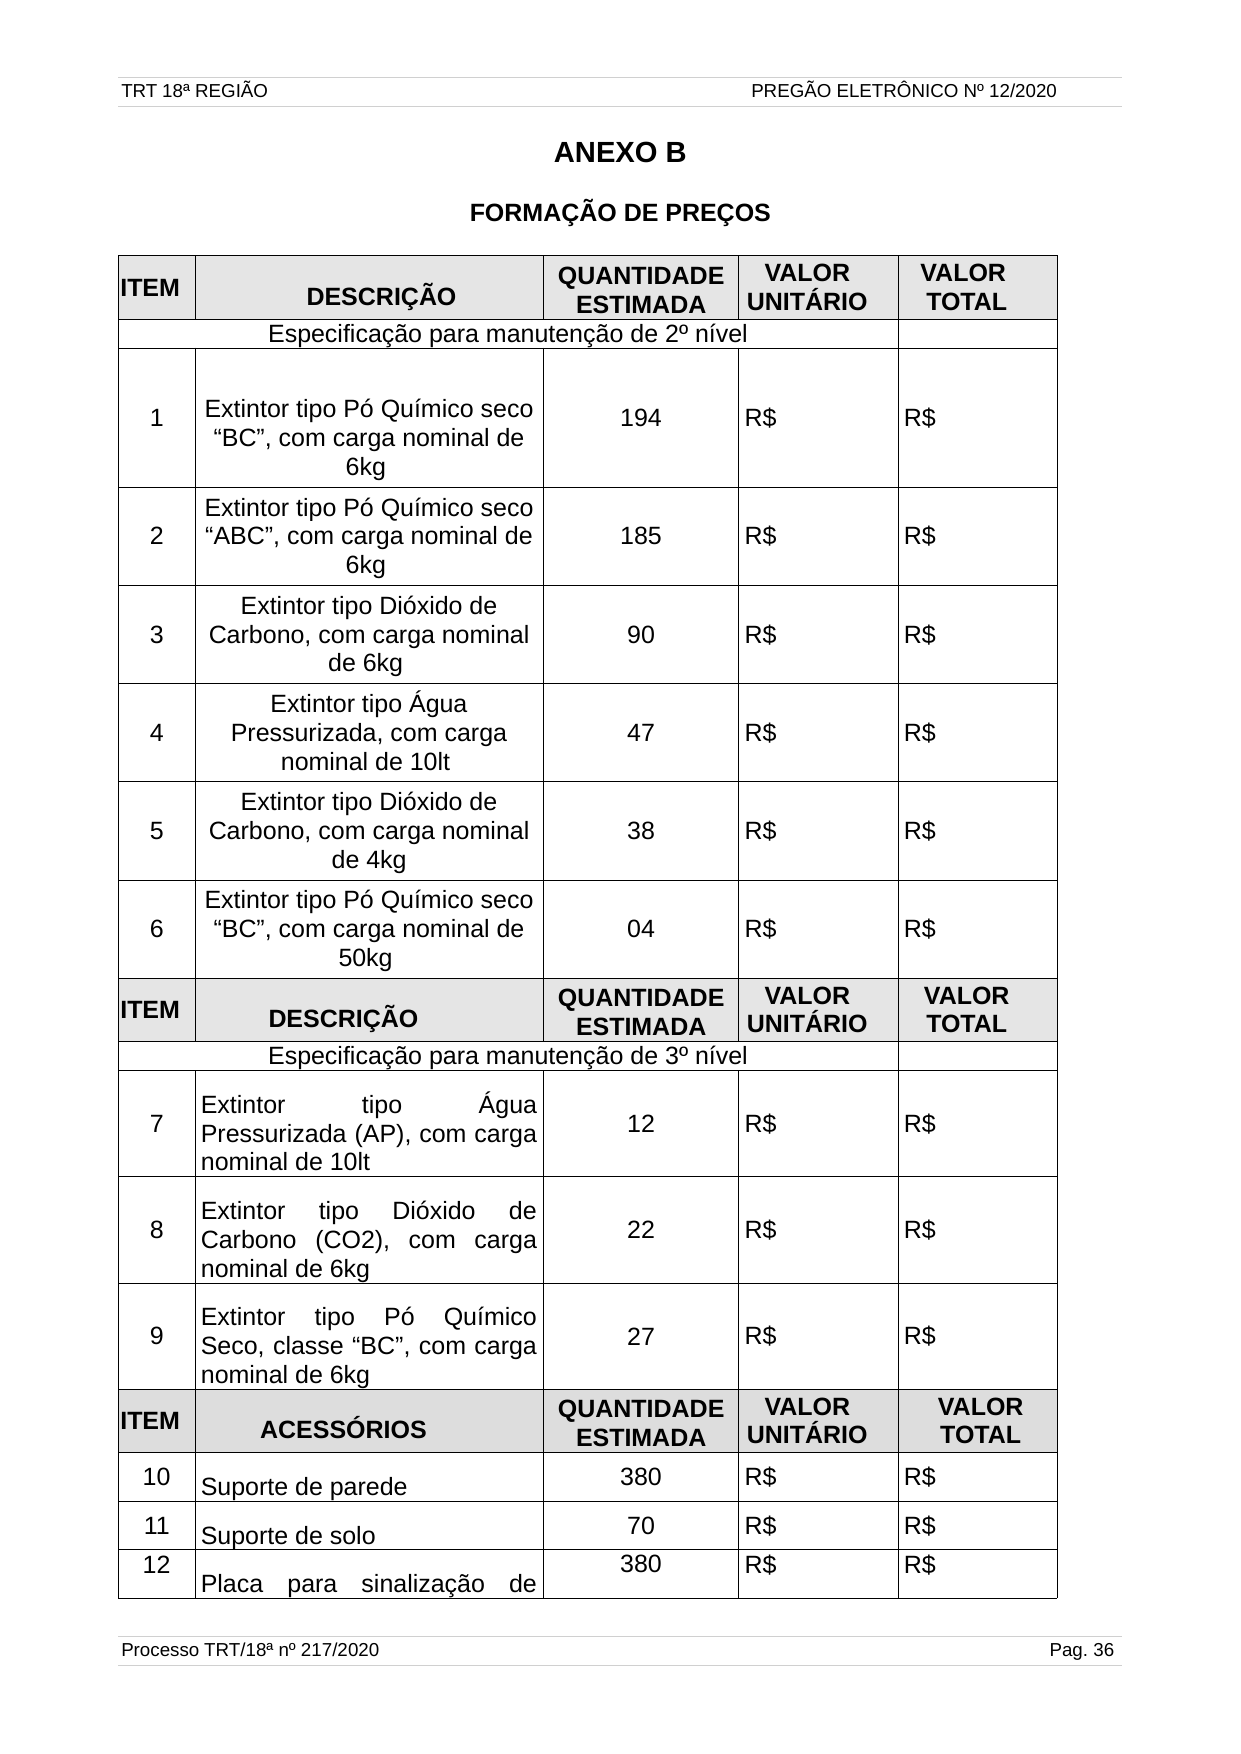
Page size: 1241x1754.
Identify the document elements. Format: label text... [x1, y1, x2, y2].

table_cell Placa para sinalização de [196, 1550, 543, 1598]
table_cell Especificação para manutenção de 2º nível [119, 320, 898, 348]
table_cell R$ [899, 586, 1057, 683]
table_cell 90 [544, 586, 738, 683]
table_cell R$ [739, 1453, 898, 1501]
table_cell Suporte de solo [196, 1502, 543, 1549]
table_cell 04 [544, 881, 738, 978]
table_cell 9 [119, 1284, 195, 1389]
table_cell [899, 320, 1057, 348]
table_cell 47 [544, 684, 738, 781]
table_cell R$ [899, 684, 1057, 781]
table_cell R$ [899, 1453, 1057, 1501]
table_cell R$ [739, 684, 898, 781]
table_cell Extintor tipo Dióxido de Carbono (CO2), com carga nominal de 6kg [196, 1177, 543, 1282]
table_cell 2 [119, 488, 195, 585]
table_cell VALOR UNITÁRIO [739, 979, 898, 1041]
table_cell R$ [739, 1550, 898, 1598]
table_cell R$ [899, 782, 1057, 879]
table_cell 38 [544, 782, 738, 879]
table_cell Extintor tipo Pó Químico seco “BC”, com carga nominal de 6kg [196, 349, 543, 487]
table_cell QUANTIDADE ESTIMADA [544, 979, 738, 1041]
table_cell R$ [739, 881, 898, 978]
table_cell Suporte de parede [196, 1453, 543, 1501]
table_header QUANTIDADE ESTIMADA [544, 256, 738, 319]
table_header DESCRIÇÃO [196, 256, 543, 319]
table_cell R$ [739, 1071, 898, 1176]
table_cell ITEM [119, 1390, 195, 1452]
table_cell Extintor tipo Pó Químico seco “BC”, com carga nominal de 50kg [196, 881, 543, 978]
table_cell 380 [544, 1453, 738, 1501]
table_cell Extintor tipo Dióxido de Carbono, com carga nominal de 4kg [196, 782, 543, 879]
table_cell Extintor tipo Água Pressurizada (AP), com carga nominal de 10lt [196, 1071, 543, 1176]
table_cell Especificação para manutenção de 3º nível [119, 1042, 898, 1070]
table_cell 4 [119, 684, 195, 781]
table_cell 6 [119, 881, 195, 978]
table_cell Extintor tipo Água Pressurizada, com carga nominal de 10lt [196, 684, 543, 781]
table_cell R$ [739, 586, 898, 683]
table_cell 27 [544, 1284, 738, 1389]
table_cell Extintor tipo Pó Químico Seco, classe “BC”, com carga nominal de 6kg [196, 1284, 543, 1389]
table_cell ITEM [119, 979, 195, 1041]
table_cell 11 [119, 1502, 195, 1549]
table_cell Extintor tipo Pó Químico seco “ABC”, com carga nominal de 6kg [196, 488, 543, 585]
table_cell R$ [899, 488, 1057, 585]
table_cell R$ [739, 1177, 898, 1282]
table_cell 5 [119, 782, 195, 879]
table_cell [899, 1042, 1057, 1070]
table_cell DESCRIÇÃO [196, 979, 543, 1041]
table_cell R$ [899, 1177, 1057, 1282]
table_cell R$ [899, 1502, 1057, 1549]
table_cell R$ [899, 881, 1057, 978]
table_cell VALOR TOTAL [899, 979, 1057, 1041]
table_cell R$ [739, 349, 898, 487]
table_cell 185 [544, 488, 738, 585]
table_cell 10 [119, 1453, 195, 1501]
table_cell QUANTIDADE ESTIMADA [544, 1390, 738, 1452]
table_cell R$ [899, 1550, 1057, 1598]
table_cell 70 [544, 1502, 738, 1549]
table_cell 380 [544, 1550, 738, 1598]
table_cell 194 [544, 349, 738, 487]
table_header ITEM [119, 256, 195, 319]
table_cell VALOR UNITÁRIO [739, 1390, 898, 1452]
table_header VALOR UNITÁRIO [739, 256, 898, 319]
table_cell 12 [119, 1550, 195, 1598]
table_cell R$ [739, 488, 898, 585]
table_cell ACESSÓRIOS [196, 1390, 543, 1452]
table_cell 8 [119, 1177, 195, 1282]
table_cell 1 [119, 349, 195, 487]
table_cell 22 [544, 1177, 738, 1282]
table_cell R$ [899, 1071, 1057, 1176]
table_cell VALOR TOTAL [899, 1390, 1057, 1452]
table_cell R$ [739, 782, 898, 879]
table_cell Extintor tipo Dióxido de Carbono, com carga nominal de 6kg [196, 586, 543, 683]
table_cell 7 [119, 1071, 195, 1176]
table_cell R$ [739, 1284, 898, 1389]
table_header VALOR TOTAL [899, 256, 1057, 319]
text FORMAÇÃO DE PREÇOS [118, 198, 1122, 227]
text ANEXO B [118, 136, 1122, 169]
table_cell 3 [119, 586, 195, 683]
table_cell R$ [739, 1502, 898, 1549]
table_cell R$ [899, 349, 1057, 487]
table_cell 12 [544, 1071, 738, 1176]
table_cell R$ [899, 1284, 1057, 1389]
